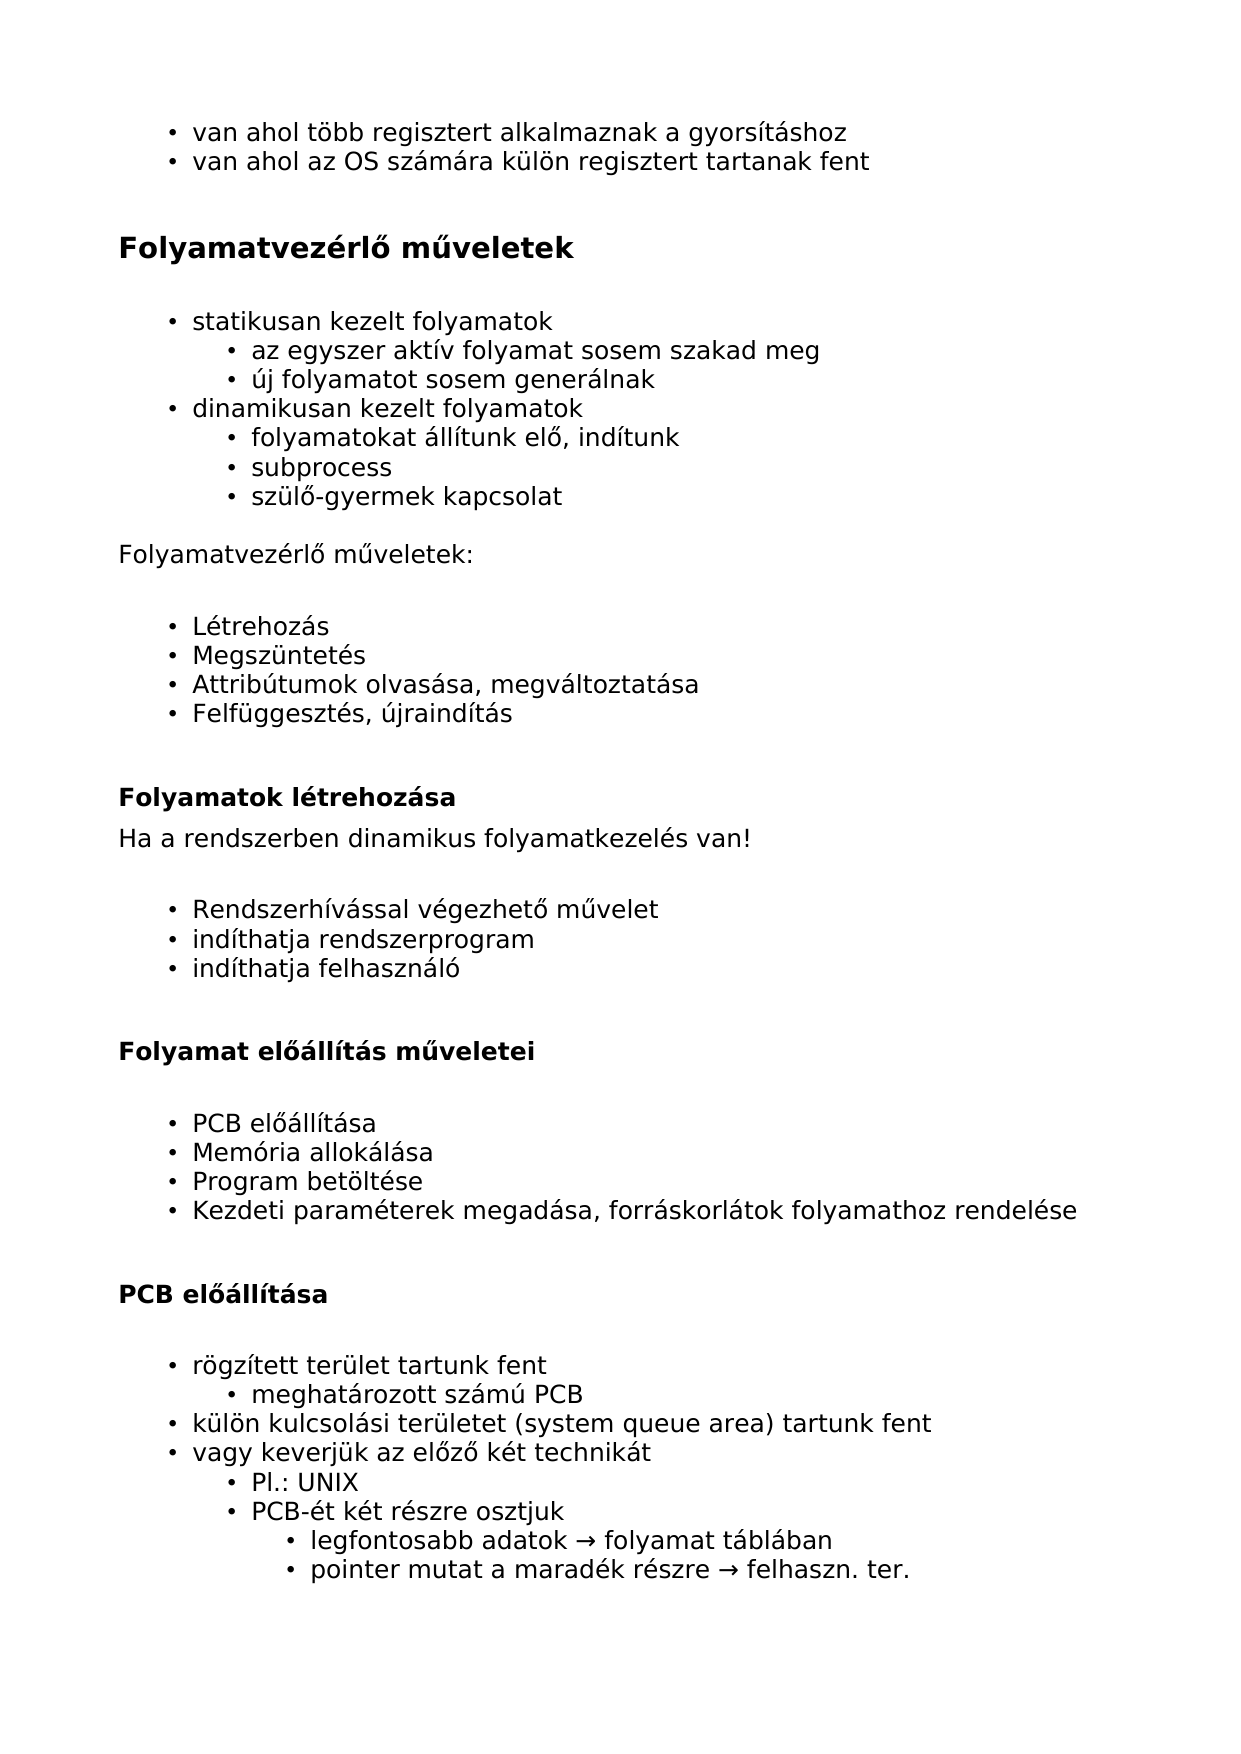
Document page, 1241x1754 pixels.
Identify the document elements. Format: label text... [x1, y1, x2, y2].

list subprocess [236, 453, 1122, 482]
list Attribútumok olvasása, megváltoztatása [177, 670, 1122, 699]
list PCB-ét két részre osztjuk [236, 1497, 1122, 1526]
list legfontosabb adatok → folyamat táblában [295, 1526, 1122, 1555]
list van ahol az OS számára külön regisztert tartanak fent [177, 147, 1122, 176]
subtitle Folyamatvezérlő műveletek [118, 231, 1122, 265]
list Felfüggesztés, újraindítás [177, 699, 1122, 728]
list Létrehozás [177, 612, 1122, 641]
list Program betöltése [177, 1167, 1122, 1196]
list folyamatokat állítunk elő, indítunk [236, 423, 1122, 453]
subtitle PCB előállítása [118, 1280, 1122, 1309]
list új folyamatot sosem generálnak [236, 365, 1122, 394]
list Megszüntetés [177, 641, 1122, 670]
list PCB előállítása [177, 1109, 1122, 1138]
list Rendszerhívással végezhető művelet [177, 896, 1122, 925]
list meghatározott számú PCB [236, 1380, 1122, 1409]
list Kezdeti paraméterek megadása, forráskorlátok folyamathoz rendelése [177, 1196, 1122, 1225]
text Ha a rendszerben dinamikus folyamatkezelés van! [118, 824, 1122, 854]
list pointer mutat a maradék részre → felhaszn. ter. [295, 1555, 1122, 1584]
list vagy keverjük az előző két technikát [177, 1438, 1122, 1468]
list indíthatja rendszerprogram [177, 925, 1122, 954]
list külön kulcsolási területet (system queue area) tartunk fent [177, 1409, 1122, 1438]
text Folyamatvezérlő műveletek: [118, 541, 1122, 570]
list az egyszer aktív folyamat sosem szakad meg [236, 336, 1122, 365]
subtitle Folyamatok létrehozása [118, 783, 1122, 812]
list van ahol több regisztert alkalmaznak a gyorsításhoz [177, 118, 1122, 147]
list rögzített terület tartunk fent [177, 1351, 1122, 1380]
subtitle Folyamat előállítás műveletei [118, 1038, 1122, 1067]
list szülő-gyermek kapcsolat [236, 482, 1122, 511]
list Pl.: UNIX [236, 1468, 1122, 1497]
list statikusan kezelt folyamatok [177, 307, 1122, 336]
list dinamikusan kezelt folyamatok [177, 394, 1122, 423]
list indíthatja felhasználó [177, 954, 1122, 983]
list Memória allokálása [177, 1138, 1122, 1167]
